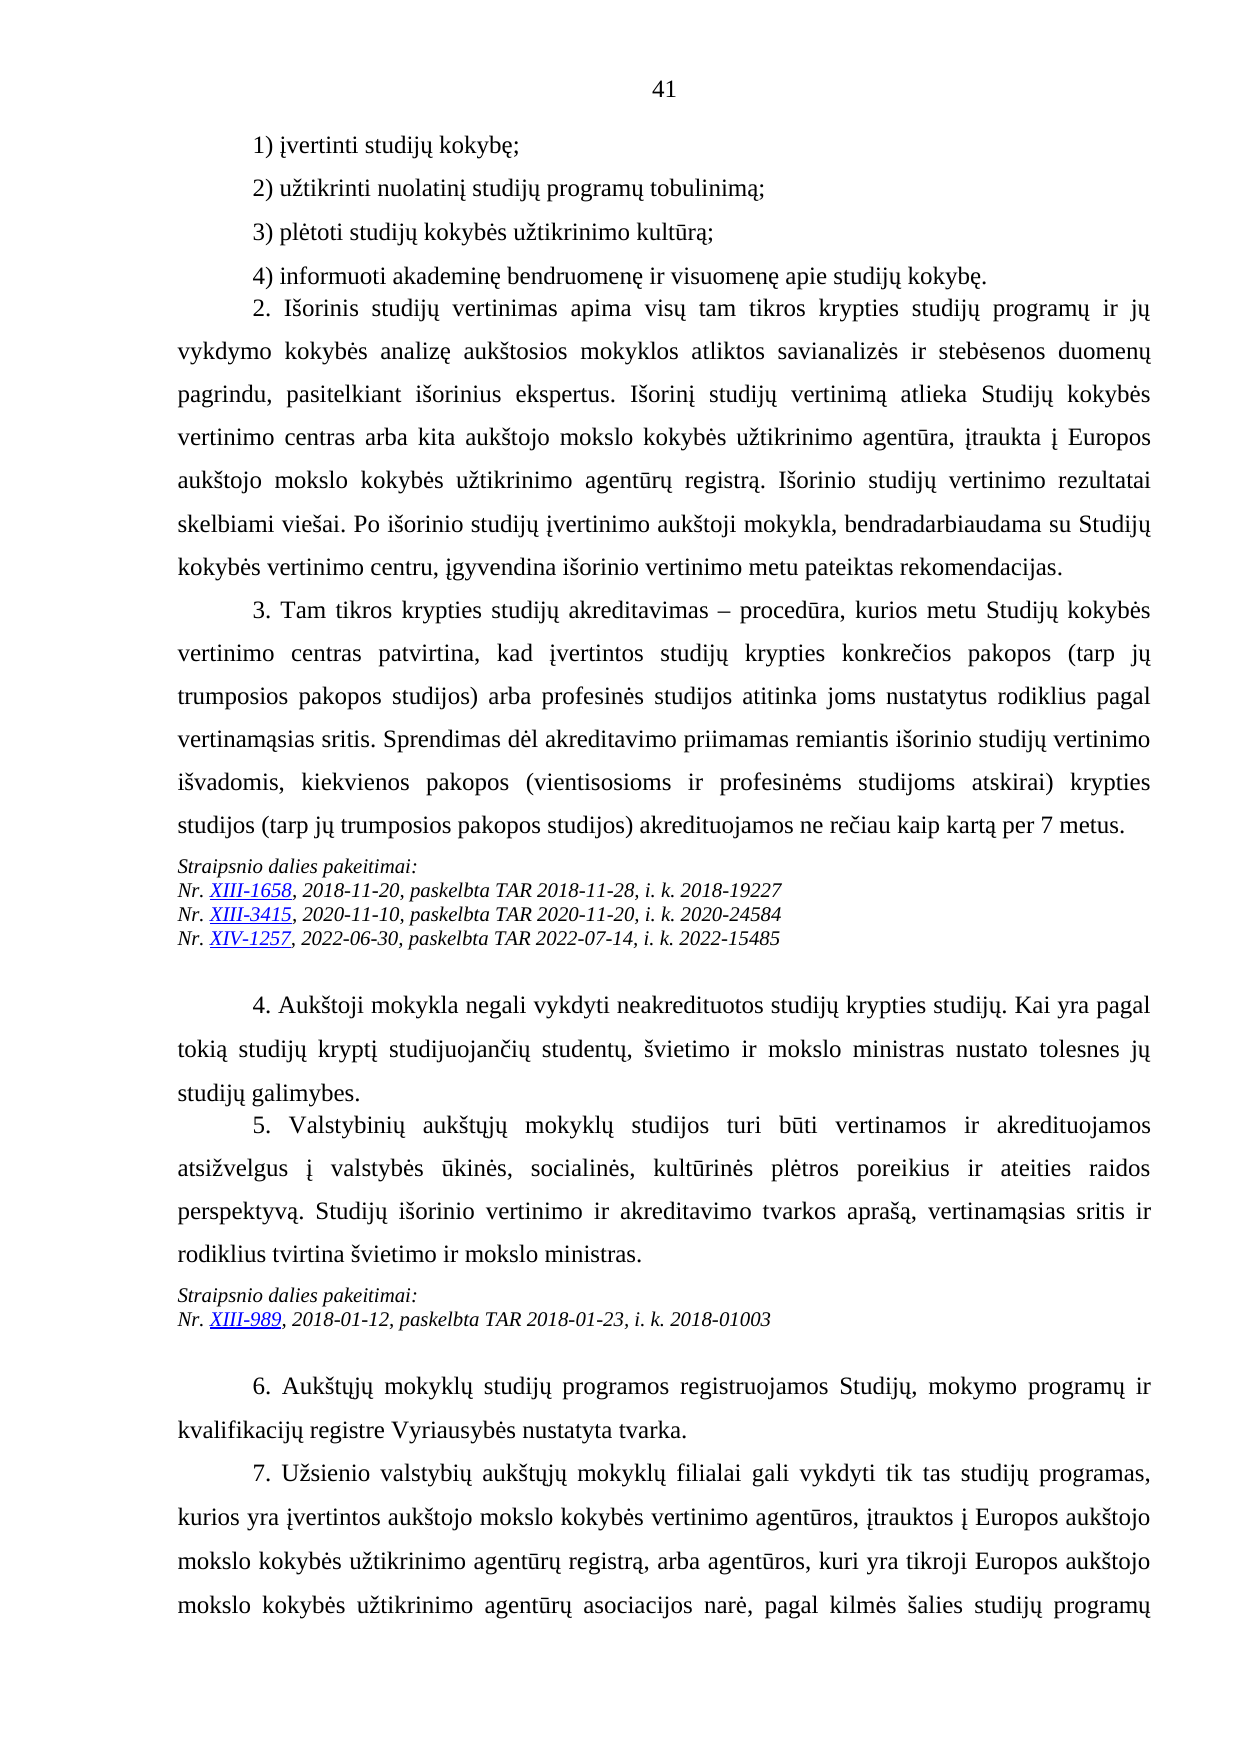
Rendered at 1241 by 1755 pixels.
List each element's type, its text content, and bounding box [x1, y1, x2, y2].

text 1) įvertinti studijų kokybę; [177, 118, 1152, 162]
text 3) plėtoti studijų kokybės užtikrinimo kultūrą; [177, 206, 1152, 249]
text Nr. XIII-1658, 2018-11-20, paskelbta TAR 2018-11-28, i. k. 2018-19227 [177, 878, 1152, 902]
text Straipsnio dalies pakeitimai: [177, 854, 1152, 878]
text 2. Išorinis studijų vertinimas apima visų tam tikros krypties studijų programų ir jų vykdymo kokybės analizę aukštosios mokyklos atliktos savianalizės ir stebėsenos duomenų pagrindu, pasitelkiant išorinius ekspertus. Išorinį studijų vertinimą atlieka Studijų kokybės vertinimo centras arba kita aukštojo mokslo kokybės užtikrinimo agentūra, įtraukta į Europos aukštojo mokslo kokybės užtikrinimo agentūrų registrą. Išorinio studijų vertinimo rezultatai skelbiami viešai. Po išorinio studijų įvertinimo aukštoji mokykla, bendradarbiaudama su Studijų kokybės vertinimo centru, įgyvendina išorinio vertinimo metu pateiktas rekomendacijas. [177, 293, 1152, 581]
text 7. Užsienio valstybių aukštųjų mokyklų filialai gali vykdyti tik tas studijų programas, kurios yra įvertintos aukštojo mokslo kokybės vertinimo agentūros, įtrauktos į Europos aukštojo mokslo kokybės užtikrinimo agentūrų registrą, arba agentūros, kuri yra tikroji Europos aukštojo mokslo kokybės užtikrinimo agentūrų asociacijos narė, pagal kilmės šalies studijų programų [177, 1447, 1152, 1622]
text 4) informuoti akademinę bendruomenę ir visuomenę apie studijų kokybę. [177, 249, 1152, 293]
text 5. Valstybinių aukštųjų mokyklų studijos turi būti vertinamos ir akredituojamos atsižvelgus į valstybės ūkinės, socialinės, kultūrinės plėtros poreikius ir ateities raidos perspektyvą. Studijų išorinio vertinimo ir akreditavimo tvarkos aprašą, vertinamąsias sritis ir rodiklius tvirtina švietimo ir mokslo ministras. [177, 1110, 1152, 1268]
text 6. Aukštųjų mokyklų studijų programos registruojamos Studijų, mokymo programų ir kvalifikacijų registre Vyriausybės nustatyta tvarka. [177, 1359, 1152, 1447]
text Nr. XIII-3415, 2020-11-10, paskelbta TAR 2020-11-20, i. k. 2020-24584 [177, 902, 1152, 926]
text 2) užtikrinti nuolatinį studijų programų tobulinimą; [177, 162, 1152, 206]
text 3. Tam tikros krypties studijų akreditavimas – procedūra, kurios metu Studijų kokybės vertinimo centras patvirtina, kad įvertintos studijų krypties konkrečios pakopos (tarp jų trumposios pakopos studijos) arba profesinės studijos atitinka joms nustatytus rodiklius pagal vertinamąsias sritis. Sprendimas dėl akreditavimo priimamas remiantis išorinio studijų vertinimo išvadomis, kiekvienos pakopos (vientisosioms ir profesinėms studijoms atskirai) krypties studijos (tarp jų trumposios pakopos studijos) akredituojamos ne rečiau kaip kartą per 7 metus. [177, 595, 1152, 839]
text 4. Aukštoji mokykla negali vykdyti neakredituotos studijų krypties studijų. Kai yra pagal tokią studijų kryptį studijuojančių studentų, švietimo ir mokslo ministras nustato tolesnes jų studijų galimybes. [177, 979, 1152, 1110]
text Nr. XIII-989, 2018-01-12, paskelbta TAR 2018-01-23, i. k. 2018-01003 [177, 1307, 1152, 1331]
text Nr. XIV-1257, 2022-06-30, paskelbta TAR 2022-07-14, i. k. 2022-15485 [177, 926, 1152, 950]
text Straipsnio dalies pakeitimai: [177, 1282, 1152, 1307]
